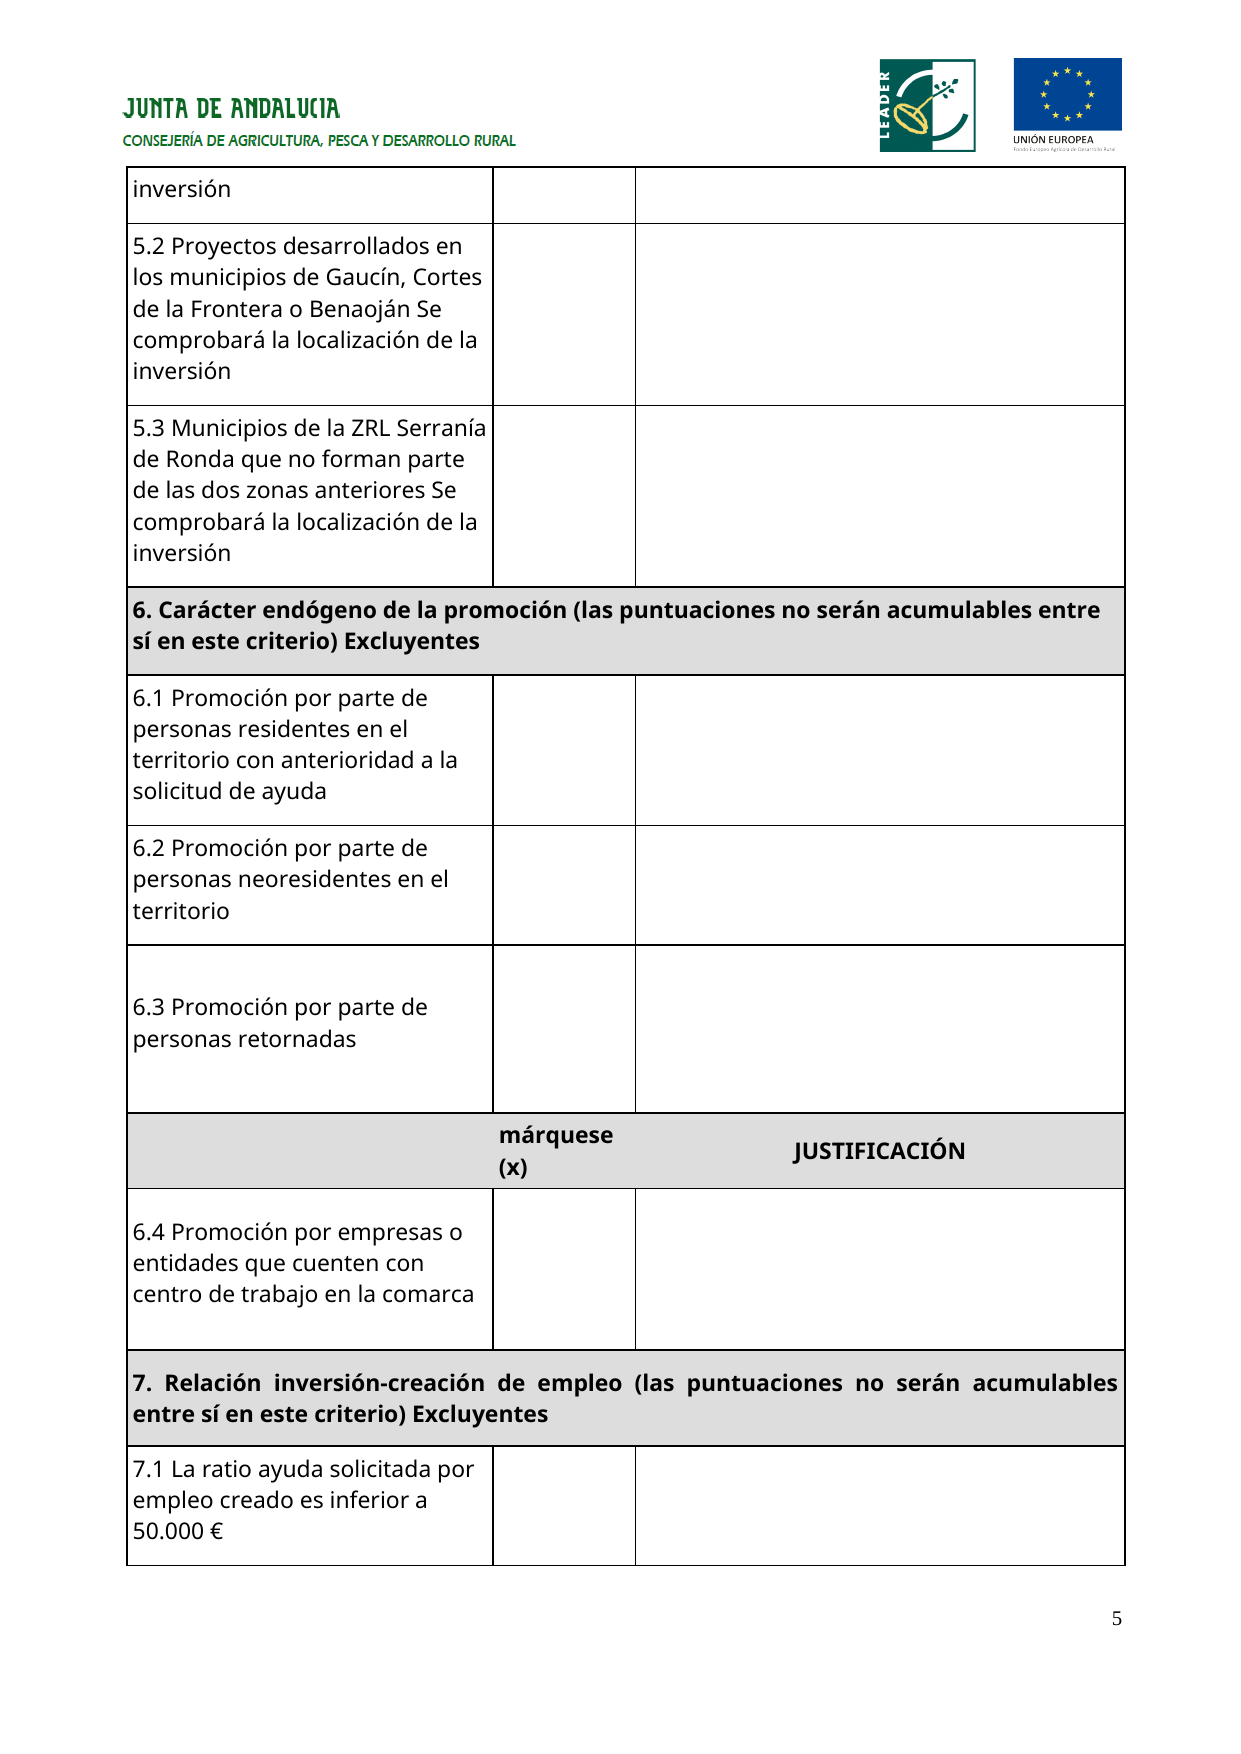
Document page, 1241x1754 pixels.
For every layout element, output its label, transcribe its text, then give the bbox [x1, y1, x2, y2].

table_cell [636, 676, 1124, 825]
picture [122, 94, 521, 149]
table_cell [636, 406, 1124, 586]
table_cell 6.2 Promoción por parte de personas neoresidentes en el territorio [128, 826, 492, 944]
table_cell 6.1 Promoción por parte de personas residentes en el territorio con anterioridad a la solicitud de ayuda [128, 676, 492, 825]
table_cell [636, 946, 1124, 1112]
table_cell [494, 224, 635, 404]
table_cell 7.1 La ratio ayuda solicitada por empleo creado es inferior a 50.000 € [128, 1447, 492, 1564]
table_cell [494, 946, 635, 1112]
picture [1013, 58, 1122, 152]
table_cell [494, 1189, 635, 1349]
table_cell [636, 1189, 1124, 1349]
table_cell 6. Carácter endógeno de la promoción (las puntuaciones no serán acumulables entre sí en este criterio) Excluyentes [128, 588, 1124, 674]
table_cell 6.4 Promoción por empresas o entidades que cuenten con centro de trabajo en la comarca [128, 1189, 492, 1349]
table_cell 5.2 Proyectos desarrollados en los municipios de Gaucín, Cortes de la Frontera o Benaoján Se comprobará la localización de la inversión [128, 224, 492, 404]
table_cell [636, 224, 1124, 404]
table_cell [636, 1447, 1124, 1564]
table_cell [636, 826, 1124, 944]
table_cell JUSTIFICACIÓN [635, 1114, 1124, 1188]
table_cell [636, 168, 1124, 223]
table_cell [494, 676, 635, 825]
table_cell inversión [128, 168, 492, 223]
table_cell [494, 168, 635, 223]
table_cell [494, 1447, 635, 1564]
table_cell [494, 826, 635, 944]
table_cell [128, 1114, 493, 1188]
table_cell 6.3 Promoción por parte de personas retornadas [128, 946, 492, 1112]
table_cell márquese (x) [493, 1114, 635, 1188]
table_cell [494, 406, 635, 586]
table_cell 7. Relación inversión-creación de empleo (las puntuaciones no serán acumulables entre sí en este criterio) Excluyentes [128, 1351, 1124, 1445]
table_cell 5.3 Municipios de la ZRL Serranía de Ronda que no forman parte de las dos zonas anteriores Se comprobará la localización de la inversión [128, 406, 492, 586]
